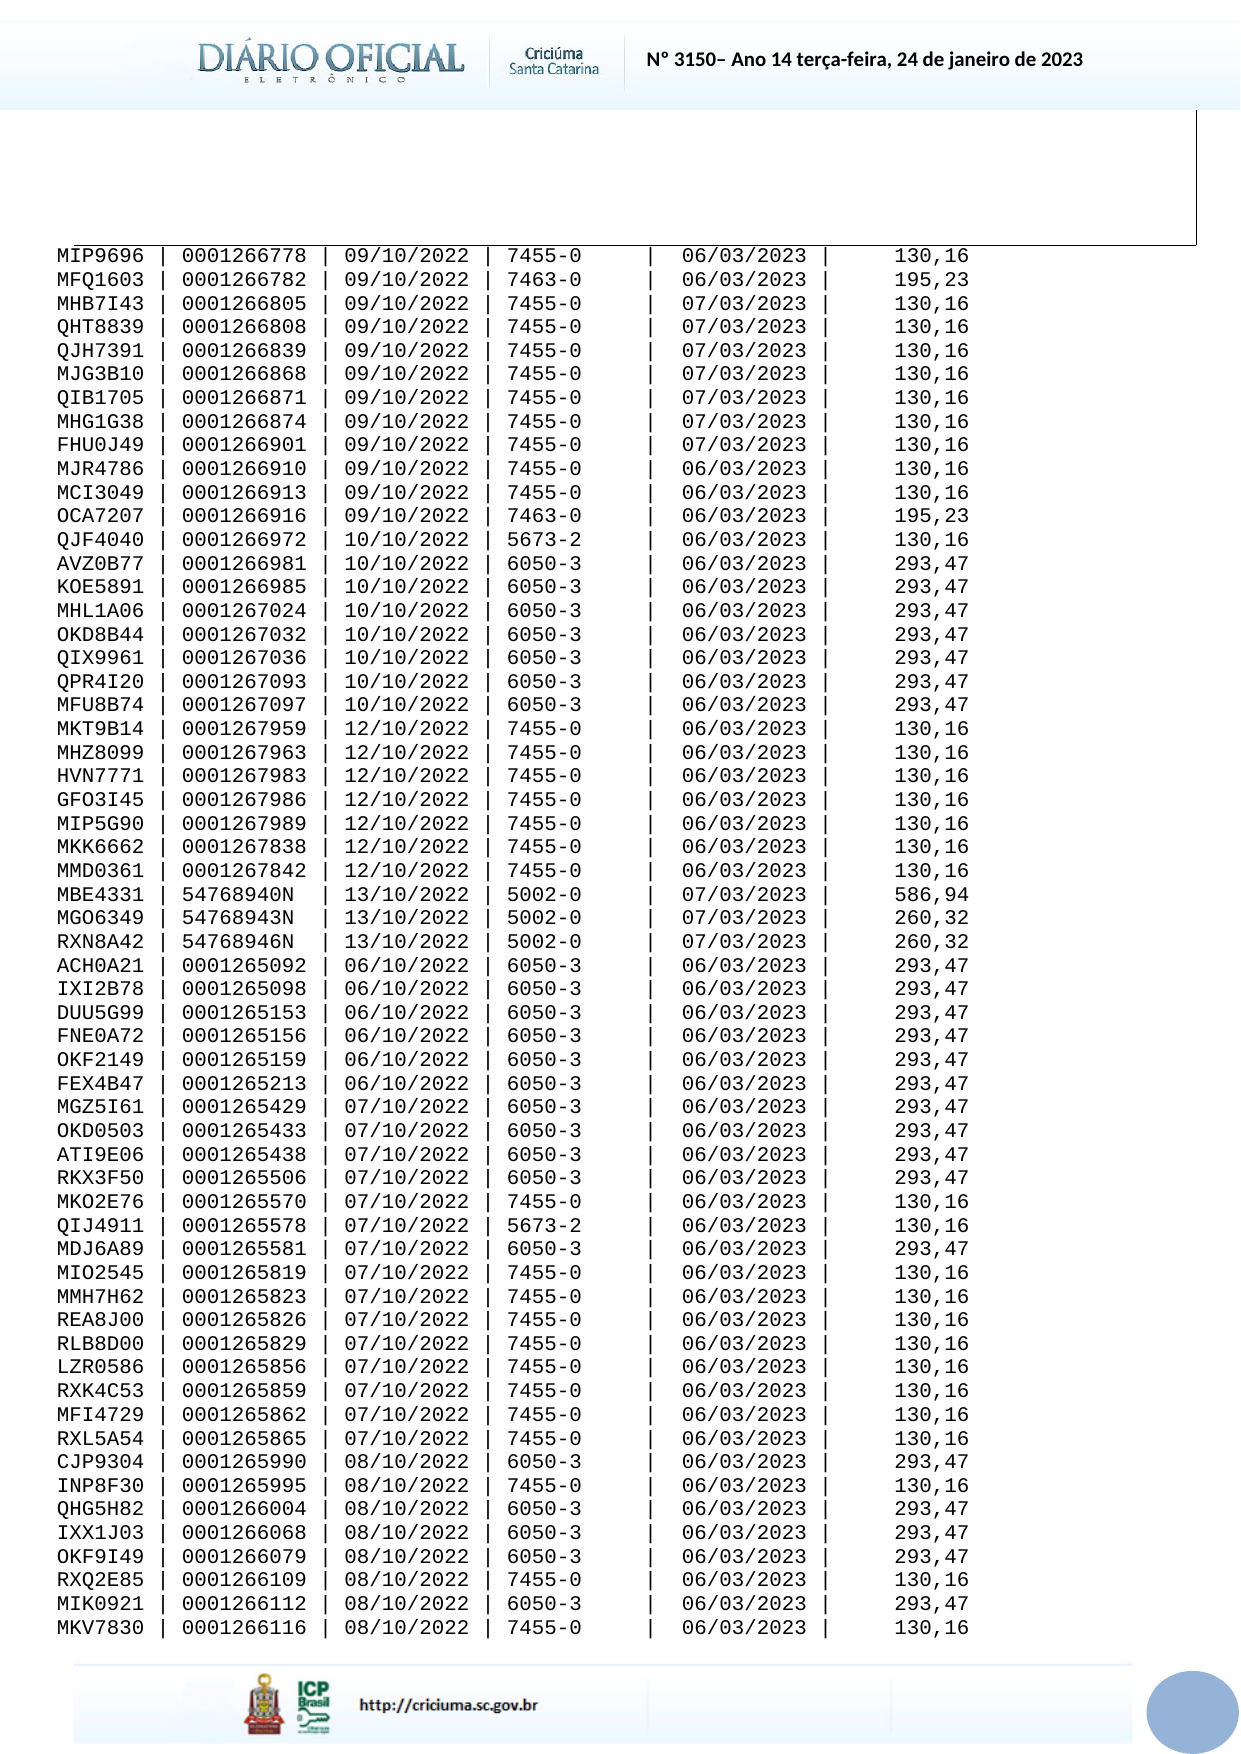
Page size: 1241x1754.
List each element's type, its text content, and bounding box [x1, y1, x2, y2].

text MMD0361 | 0001267842 | 12/10/2022 | 7455-0 | 06/03/2023 | 130,16 [44, 860, 1196, 884]
text HVN7771 | 0001267983 | 12/10/2022 | 7455-0 | 06/03/2023 | 130,16 [44, 765, 1196, 789]
text MIP5G90 | 0001267989 | 12/10/2022 | 7455-0 | 06/03/2023 | 130,16 [44, 813, 1196, 836]
text MKO2E76 | 0001265570 | 07/10/2022 | 7455-0 | 06/03/2023 | 130,16 [44, 1191, 1196, 1215]
text RXN8A42 | 54768946N | 13/10/2022 | 5002-0 | 07/03/2023 | 260,32 [44, 931, 1196, 954]
text FNE0A72 | 0001265156 | 06/10/2022 | 6050-3 | 06/03/2023 | 293,47 [44, 1026, 1196, 1049]
text AVZ0B77 | 0001266981 | 10/10/2022 | 6050-3 | 06/03/2023 | 293,47 [44, 553, 1196, 576]
text GFO3I45 | 0001267986 | 12/10/2022 | 7455-0 | 06/03/2023 | 130,16 [44, 789, 1196, 813]
text QHT8839 | 0001266808 | 09/10/2022 | 7455-0 | 07/03/2023 | 130,16 [44, 316, 1196, 340]
text RLB8D00 | 0001265829 | 07/10/2022 | 7455-0 | 06/03/2023 | 130,16 [44, 1333, 1196, 1357]
text QIB1705 | 0001266871 | 09/10/2022 | 7455-0 | 07/03/2023 | 130,16 [44, 387, 1196, 411]
text MBE4331 | 54768940N | 13/10/2022 | 5002-0 | 07/03/2023 | 586,94 [44, 884, 1196, 907]
text MFI4729 | 0001265862 | 07/10/2022 | 7455-0 | 06/03/2023 | 130,16 [44, 1404, 1196, 1427]
text MHB7I43 | 0001266805 | 09/10/2022 | 7455-0 | 07/03/2023 | 130,16 [44, 292, 1196, 316]
text MGZ5I61 | 0001265429 | 07/10/2022 | 6050-3 | 06/03/2023 | 293,47 [44, 1096, 1196, 1120]
text QJF4040 | 0001266972 | 10/10/2022 | 5673-2 | 06/03/2023 | 130,16 [44, 529, 1196, 553]
text MGO6349 | 54768943N | 13/10/2022 | 5002-0 | 07/03/2023 | 260,32 [44, 907, 1196, 931]
text DUU5G99 | 0001265153 | 06/10/2022 | 6050-3 | 06/03/2023 | 293,47 [44, 1002, 1196, 1026]
text ACH0A21 | 0001265092 | 06/10/2022 | 6050-3 | 06/03/2023 | 293,47 [44, 954, 1196, 978]
text QIJ4911 | 0001265578 | 07/10/2022 | 5673-2 | 06/03/2023 | 130,16 [44, 1215, 1196, 1238]
text MKT9B14 | 0001267959 | 12/10/2022 | 7455-0 | 06/03/2023 | 130,16 [44, 718, 1196, 742]
text QPR4I20 | 0001267093 | 10/10/2022 | 6050-3 | 06/03/2023 | 293,47 [44, 671, 1196, 694]
text MCI3049 | 0001266913 | 09/10/2022 | 7455-0 | 06/03/2023 | 130,16 [44, 482, 1196, 505]
text ATI9E06 | 0001265438 | 07/10/2022 | 6050-3 | 06/03/2023 | 293,47 [44, 1144, 1196, 1167]
text MKK6662 | 0001267838 | 12/10/2022 | 7455-0 | 06/03/2023 | 130,16 [44, 836, 1196, 860]
text IXI2B78 | 0001265098 | 06/10/2022 | 6050-3 | 06/03/2023 | 293,47 [44, 978, 1196, 1002]
text OKD8B44 | 0001267032 | 10/10/2022 | 6050-3 | 06/03/2023 | 293,47 [44, 623, 1196, 647]
text FEX4B47 | 0001265213 | 06/10/2022 | 6050-3 | 06/03/2023 | 293,47 [44, 1073, 1196, 1096]
text REA8J00 | 0001265826 | 07/10/2022 | 7455-0 | 06/03/2023 | 130,16 [44, 1309, 1196, 1333]
text KOE5891 | 0001266985 | 10/10/2022 | 6050-3 | 06/03/2023 | 293,47 [44, 576, 1196, 600]
text FHU0J49 | 0001266901 | 09/10/2022 | 7455-0 | 07/03/2023 | 130,16 [44, 434, 1196, 458]
text MIP9696 | 0001266778 | 09/10/2022 | 7455-0 | 06/03/2023 | 130,16 [44, 245, 1196, 269]
text MHZ8099 | 0001267963 | 12/10/2022 | 7455-0 | 06/03/2023 | 130,16 [44, 742, 1196, 765]
text INP8F30 | 0001265995 | 08/10/2022 | 7455-0 | 06/03/2023 | 130,16 [44, 1475, 1196, 1498]
text RXL5A54 | 0001265865 | 07/10/2022 | 7455-0 | 06/03/2023 | 130,16 [44, 1427, 1196, 1451]
text MDJ6A89 | 0001265581 | 07/10/2022 | 6050-3 | 06/03/2023 | 293,47 [44, 1238, 1196, 1262]
text MHG1G38 | 0001266874 | 09/10/2022 | 7455-0 | 07/03/2023 | 130,16 [44, 411, 1196, 434]
text MMH7H62 | 0001265823 | 07/10/2022 | 7455-0 | 06/03/2023 | 130,16 [44, 1286, 1196, 1309]
text MIO2545 | 0001265819 | 07/10/2022 | 7455-0 | 06/03/2023 | 130,16 [44, 1262, 1196, 1286]
text MIK0921 | 0001266112 | 08/10/2022 | 6050-3 | 06/03/2023 | 293,47 [44, 1593, 1196, 1617]
text MKV7830 | 0001266116 | 08/10/2022 | 7455-0 | 06/03/2023 | 130,16 [44, 1617, 1196, 1640]
text MFU8B74 | 0001267097 | 10/10/2022 | 6050-3 | 06/03/2023 | 293,47 [44, 694, 1196, 718]
text QHG5H82 | 0001266004 | 08/10/2022 | 6050-3 | 06/03/2023 | 293,47 [44, 1498, 1196, 1522]
text IXX1J03 | 0001266068 | 08/10/2022 | 6050-3 | 06/03/2023 | 293,47 [44, 1522, 1196, 1546]
text MHL1A06 | 0001267024 | 10/10/2022 | 6050-3 | 06/03/2023 | 293,47 [44, 600, 1196, 623]
text OCA7207 | 0001266916 | 09/10/2022 | 7463-0 | 06/03/2023 | 195,23 [44, 505, 1196, 529]
text RXQ2E85 | 0001266109 | 08/10/2022 | 7455-0 | 06/03/2023 | 130,16 [44, 1569, 1196, 1593]
text OKD0503 | 0001265433 | 07/10/2022 | 6050-3 | 06/03/2023 | 293,47 [44, 1120, 1196, 1144]
text OKF9I49 | 0001266079 | 08/10/2022 | 6050-3 | 06/03/2023 | 293,47 [44, 1546, 1196, 1569]
text QJH7391 | 0001266839 | 09/10/2022 | 7455-0 | 07/03/2023 | 130,16 [44, 340, 1196, 363]
text MFQ1603 | 0001266782 | 09/10/2022 | 7463-0 | 06/03/2023 | 195,23 [44, 269, 1196, 292]
text MJR4786 | 0001266910 | 09/10/2022 | 7455-0 | 06/03/2023 | 130,16 [44, 458, 1196, 482]
text OKF2149 | 0001265159 | 06/10/2022 | 6050-3 | 06/03/2023 | 293,47 [44, 1049, 1196, 1073]
text RXK4C53 | 0001265859 | 07/10/2022 | 7455-0 | 06/03/2023 | 130,16 [44, 1380, 1196, 1404]
text MJG3B10 | 0001266868 | 09/10/2022 | 7455-0 | 07/03/2023 | 130,16 [44, 363, 1196, 387]
text LZR0586 | 0001265856 | 07/10/2022 | 7455-0 | 06/03/2023 | 130,16 [44, 1357, 1196, 1380]
text QIX9961 | 0001267036 | 10/10/2022 | 6050-3 | 06/03/2023 | 293,47 [44, 647, 1196, 671]
text CJP9304 | 0001265990 | 08/10/2022 | 6050-3 | 06/03/2023 | 293,47 [44, 1451, 1196, 1475]
text RKX3F50 | 0001265506 | 07/10/2022 | 6050-3 | 06/03/2023 | 293,47 [44, 1167, 1196, 1191]
